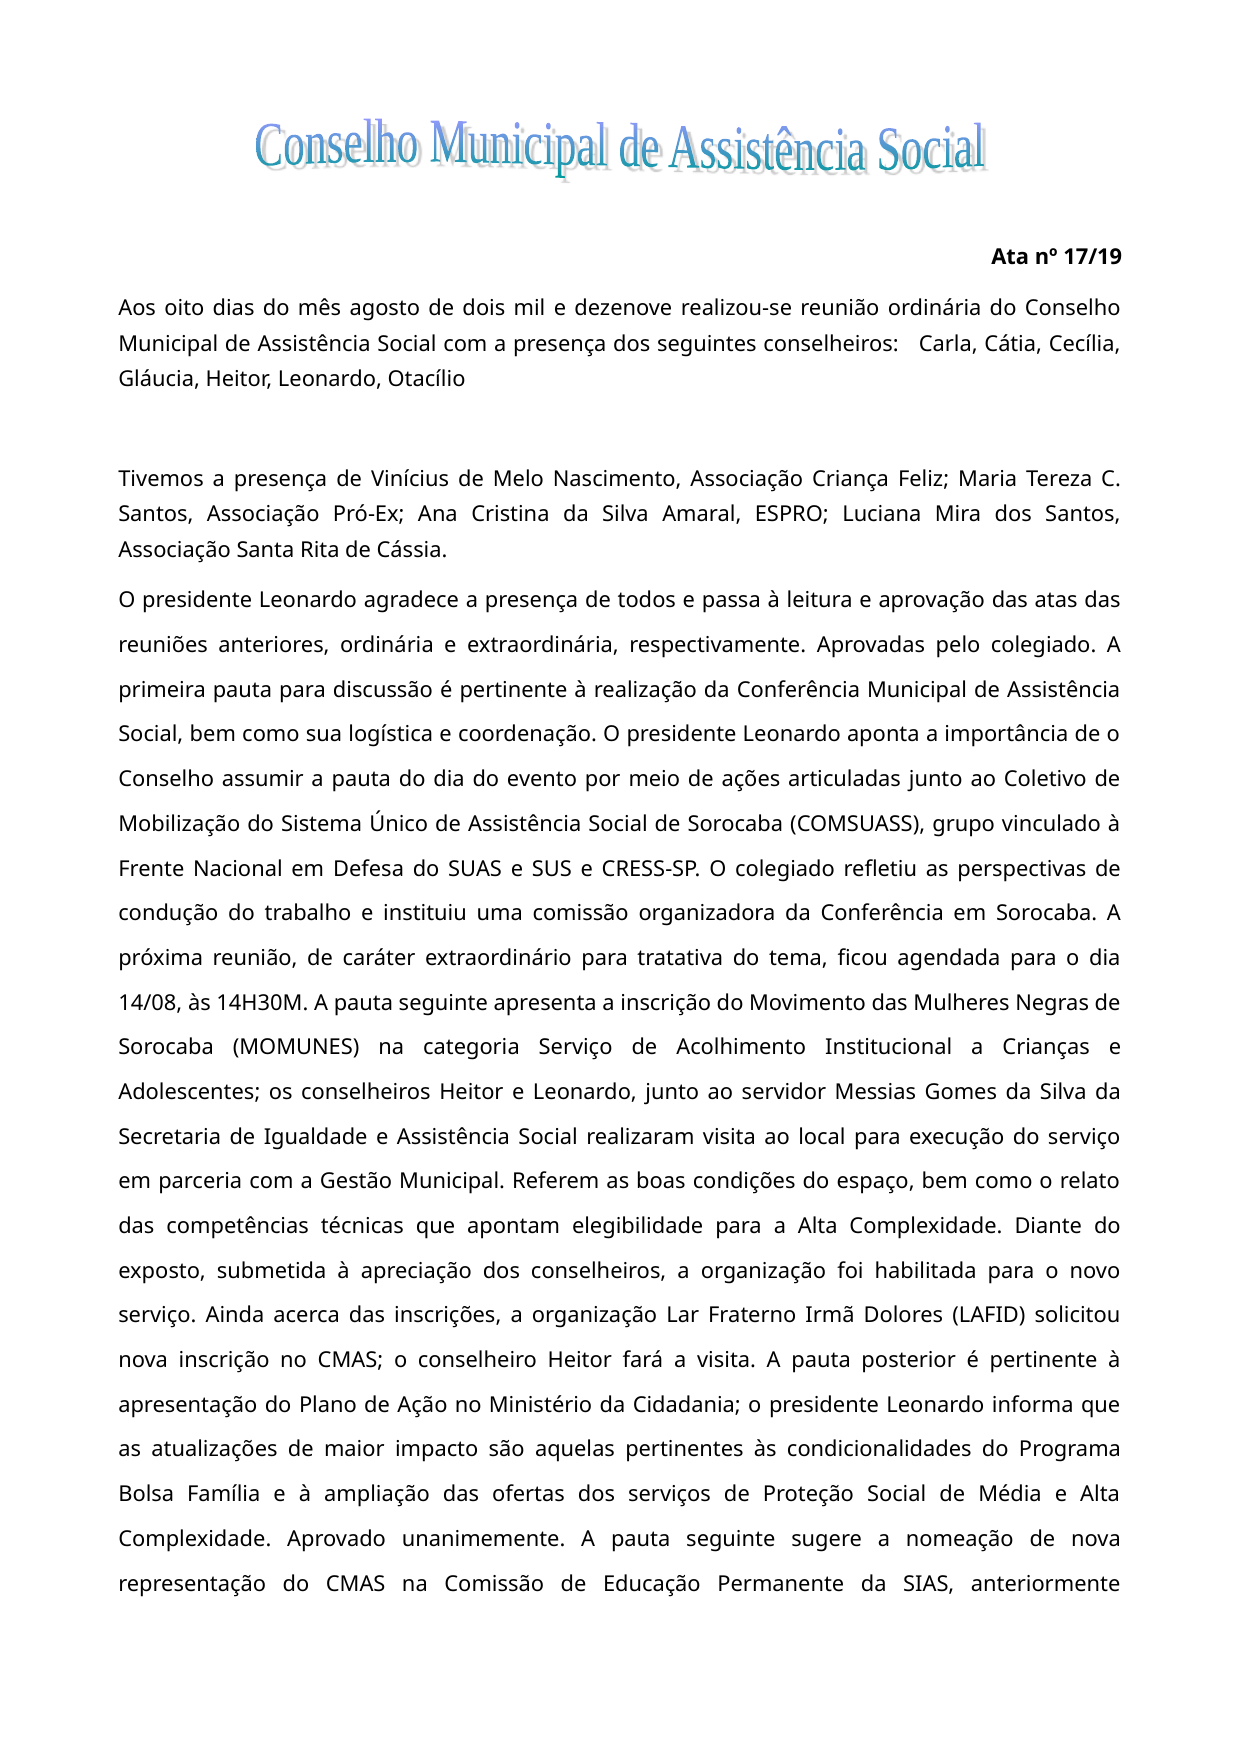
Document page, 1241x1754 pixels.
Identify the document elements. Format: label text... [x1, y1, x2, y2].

text O presidente Leonardo agradece a presença de todos e passa à leitura e aprovação das atas das reuniões anteriores, ordinária e extraordinária, respectivamente. Aprovadas pelo colegiado. A primeira pauta para discussão é pertinente à realização da Conferência Municipal de Assistência Social, bem como sua logística e coordenação. O presidente Leonardo aponta a importância de o Conselho assumir a pauta do dia do evento por meio de ações articuladas junto ao Coletivo de Mobilização do Sistema Único de Assistência Social de Sorocaba (COMSUASS), grupo vinculado à Frente Nacional em Defesa do SUAS e SUS e CRESS-SP. O colegiado refletiu as perspectivas de condução do trabalho e instituiu uma comissão organizadora da Conferência em Sorocaba. A próxima reunião, de caráter extraordinário para tratativa do tema, ficou agendada para o dia 14/08, às 14H30M. A pauta seguinte apresenta a inscrição do Movimento das Mulheres Negras de Sorocaba (MOMUNES) na categoria Serviço de Acolhimento Institucional a Crianças e Adolescentes; os conselheiros Heitor e Leonardo, junto ao servidor Messias Gomes da Silva da Secretaria de Igualdade e Assistência Social realizaram visita ao local para execução do serviço em parceria com a Gestão Municipal. Referem as boas condições do espaço, bem como o relato das competências técnicas que apontam elegibilidade para a Alta Complexidade. Diante do exposto, submetida à apreciação dos conselheiros, a organização foi habilitada para o novo serviço. Ainda acerca das inscrições, a organização Lar Fraterno Irmã Dolores (LAFID) solicitou nova inscrição no CMAS; o conselheiro Heitor fará a visita. A pauta posterior é pertinente à apresentação do Plano de Ação no Ministério da Cidadania; o presidente Leonardo informa que as atualizações de maior impacto são aquelas pertinentes às condicionalidades do Programa Bolsa Família e à ampliação das ofertas dos serviços de Proteção Social de Média e Alta Complexidade. Aprovado unanimemente. A pauta seguinte sugere a nomeação de nova representação do CMAS na Comissão de Educação Permanente da SIAS, anteriormente [118, 584, 1122, 1597]
text Aos oito dias do mês agosto de dois mil e dezenove realizou-se reunião ordinária do Conselho Municipal de Assistência Social com a presença dos seguintes conselheiros: Carla, Cátia, Cecília, Gláucia, Heitor, Leonardo, Otacílio [118, 292, 1122, 393]
text Tivemos a presença de Vinícius de Melo Nascimento, Associação Criança Feliz; Maria Tereza C. Santos, Associação Pró-Ex; Ana Cristina da Silva Amaral, ESPRO; Luciana Mira dos Santos, Associação Santa Rita de Cássia. [118, 463, 1122, 564]
text Ata nº 17/19 [118, 241, 1122, 271]
